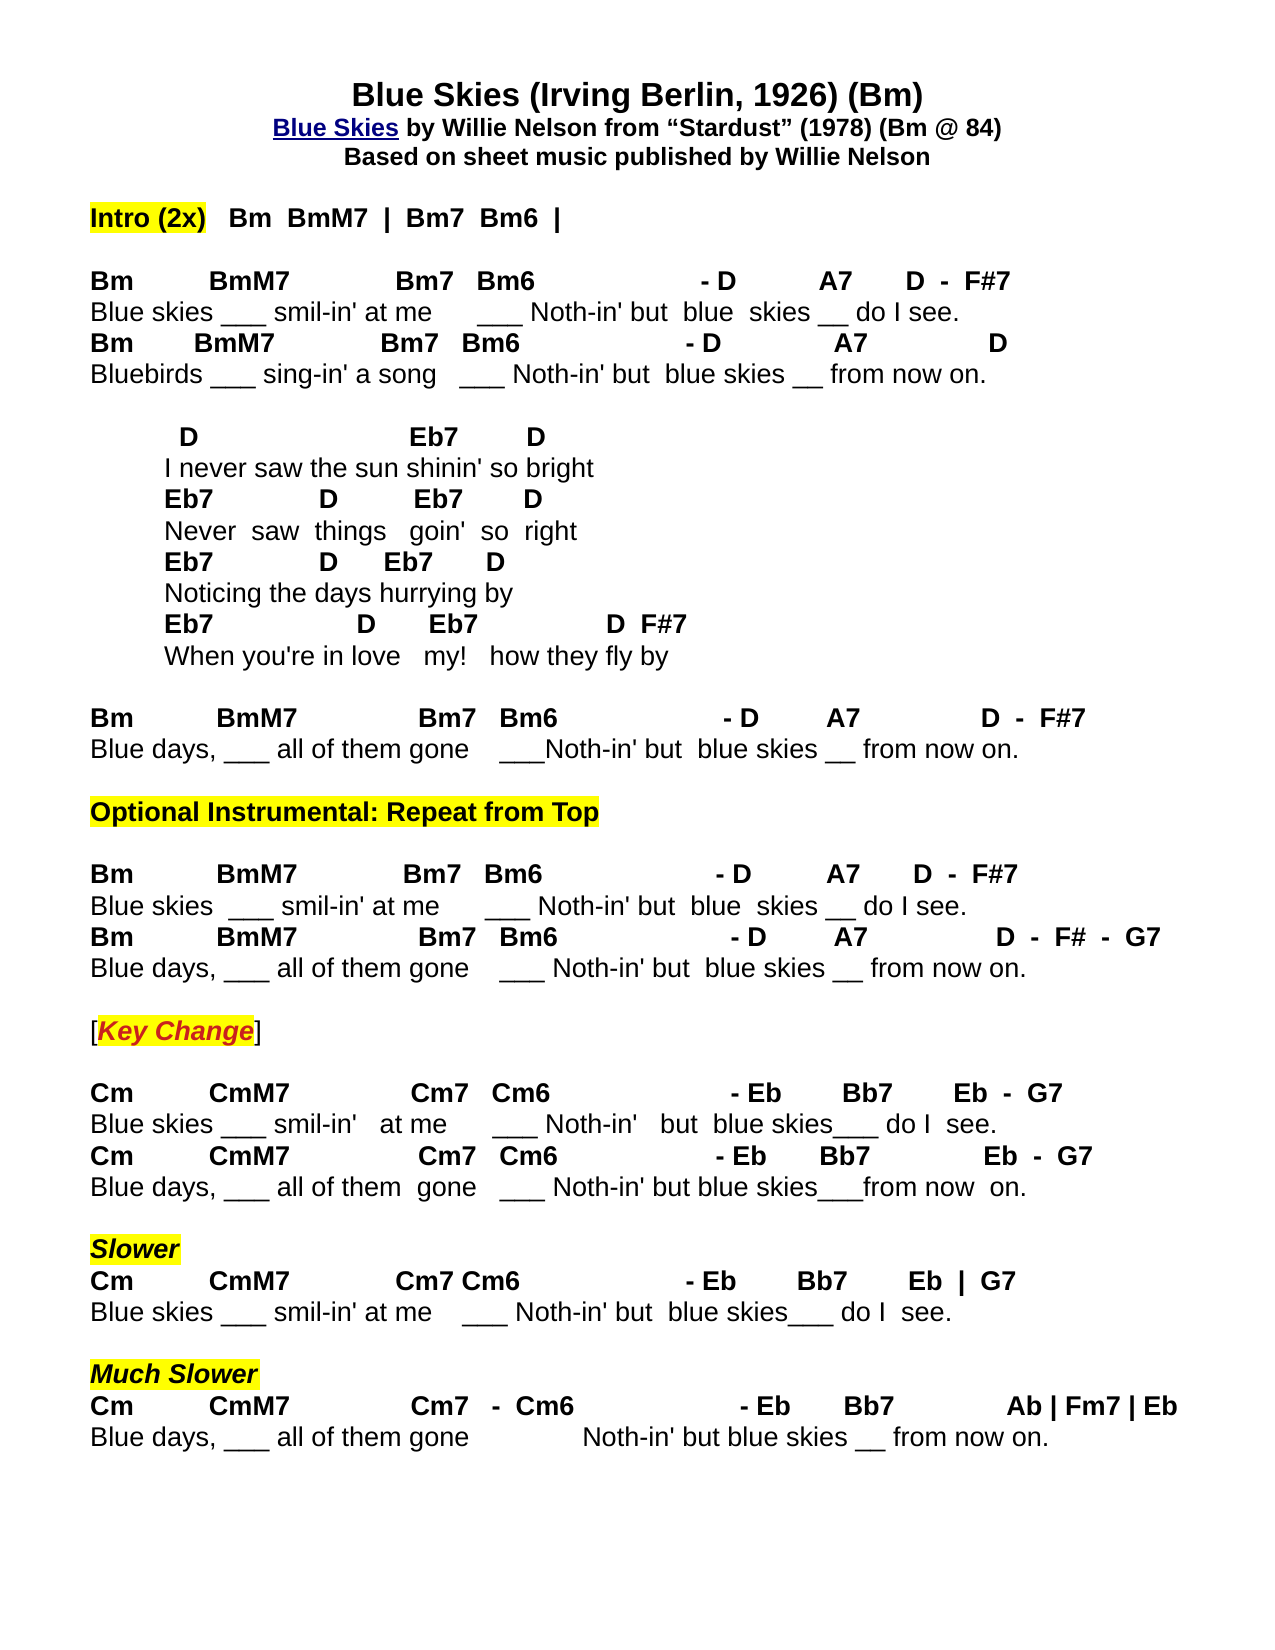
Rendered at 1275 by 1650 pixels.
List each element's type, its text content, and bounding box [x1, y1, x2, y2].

text Blue days, ___ all of them gone ___ Noth-in' but blue skies___from now on. [90, 1171, 1185, 1202]
text [Key Change] [90, 1015, 1185, 1046]
text Bm BmM7 Bm7 Bm6 - D A7 D [90, 327, 1185, 358]
text Bm BmM7 Bm7 Bm6 - D A7 D - F#7 [90, 265, 1185, 296]
text I never saw the sun shinin' so bright [164, 452, 1185, 483]
text Bluebirds ___ sing-in' a song ___ Noth-in' but blue skies __ from now on. [90, 358, 1185, 390]
text Eb7 D Eb7 D [164, 546, 1185, 577]
text Bm BmM7 Bm7 Bm6 - D A7 D - F#7 [90, 858, 1185, 890]
text Cm CmM7 Cm7 Cm6 - Eb Bb7 Eb - G7 [90, 1077, 1185, 1108]
text Noticing the days hurrying by [164, 577, 1185, 608]
text Much Slower [90, 1358, 1185, 1390]
text Blue Skies by Willie Nelson from “Stardust” (1978) (Bm @ 84) [90, 113, 1185, 142]
text Bm BmM7 Bm7 Bm6 - D A7 D - F#7 [90, 702, 1185, 733]
text Intro (2x) Bm BmM7 | Bm7 Bm6 | [90, 202, 1185, 233]
text Based on sheet music published by Willie Nelson [90, 142, 1185, 171]
text Blue skies ___ smil-in' at me ___ Noth-in' but blue skies___ do I see. [90, 1296, 1185, 1327]
text Blue days, ___ all of them gone ___Noth-in' but blue skies __ from now on. [90, 733, 1185, 765]
text Blue skies ___ smil-in' at me ___ Noth-in' but blue skies __ do I see. [90, 890, 1185, 921]
text Blue skies ___ smil-in' at me ___ Noth-in' but blue skies___ do I see. [90, 1108, 1185, 1140]
text Eb7 D Eb7 D [164, 483, 1185, 515]
text Cm CmM7 Cm7 Cm6 - Eb Bb7 Eb - G7 [90, 1140, 1185, 1171]
text Blue Skies (Irving Berlin, 1926) (Bm) [90, 75, 1185, 113]
text Cm CmM7 Cm7 Cm6 - Eb Bb7 Eb | G7 [90, 1265, 1185, 1296]
text Blue days, ___ all of them gone ___ Noth-in' but blue skies __ from now on. [90, 952, 1185, 983]
text Blue days, ___ all of them gone Noth-in' but blue skies __ from now on. [90, 1421, 1185, 1452]
text Bm BmM7 Bm7 Bm6 - D A7 D - F# - G7 [90, 921, 1185, 952]
text Never saw things goin' so right [164, 515, 1185, 546]
text D Eb7 D [164, 421, 1185, 452]
text Optional Instrumental: Repeat from Top [90, 796, 1185, 827]
text Eb7 D Eb7 D F#7 [164, 608, 1185, 640]
text Slower [90, 1233, 1185, 1265]
text Cm CmM7 Cm7 - Cm6 - Eb Bb7 Ab | Fm7 | Eb [90, 1390, 1185, 1421]
text Blue skies ___ smil-in' at me ___ Noth-in' but blue skies __ do I see. [90, 296, 1185, 327]
text When you're in love my! how they fly by [164, 640, 1185, 671]
